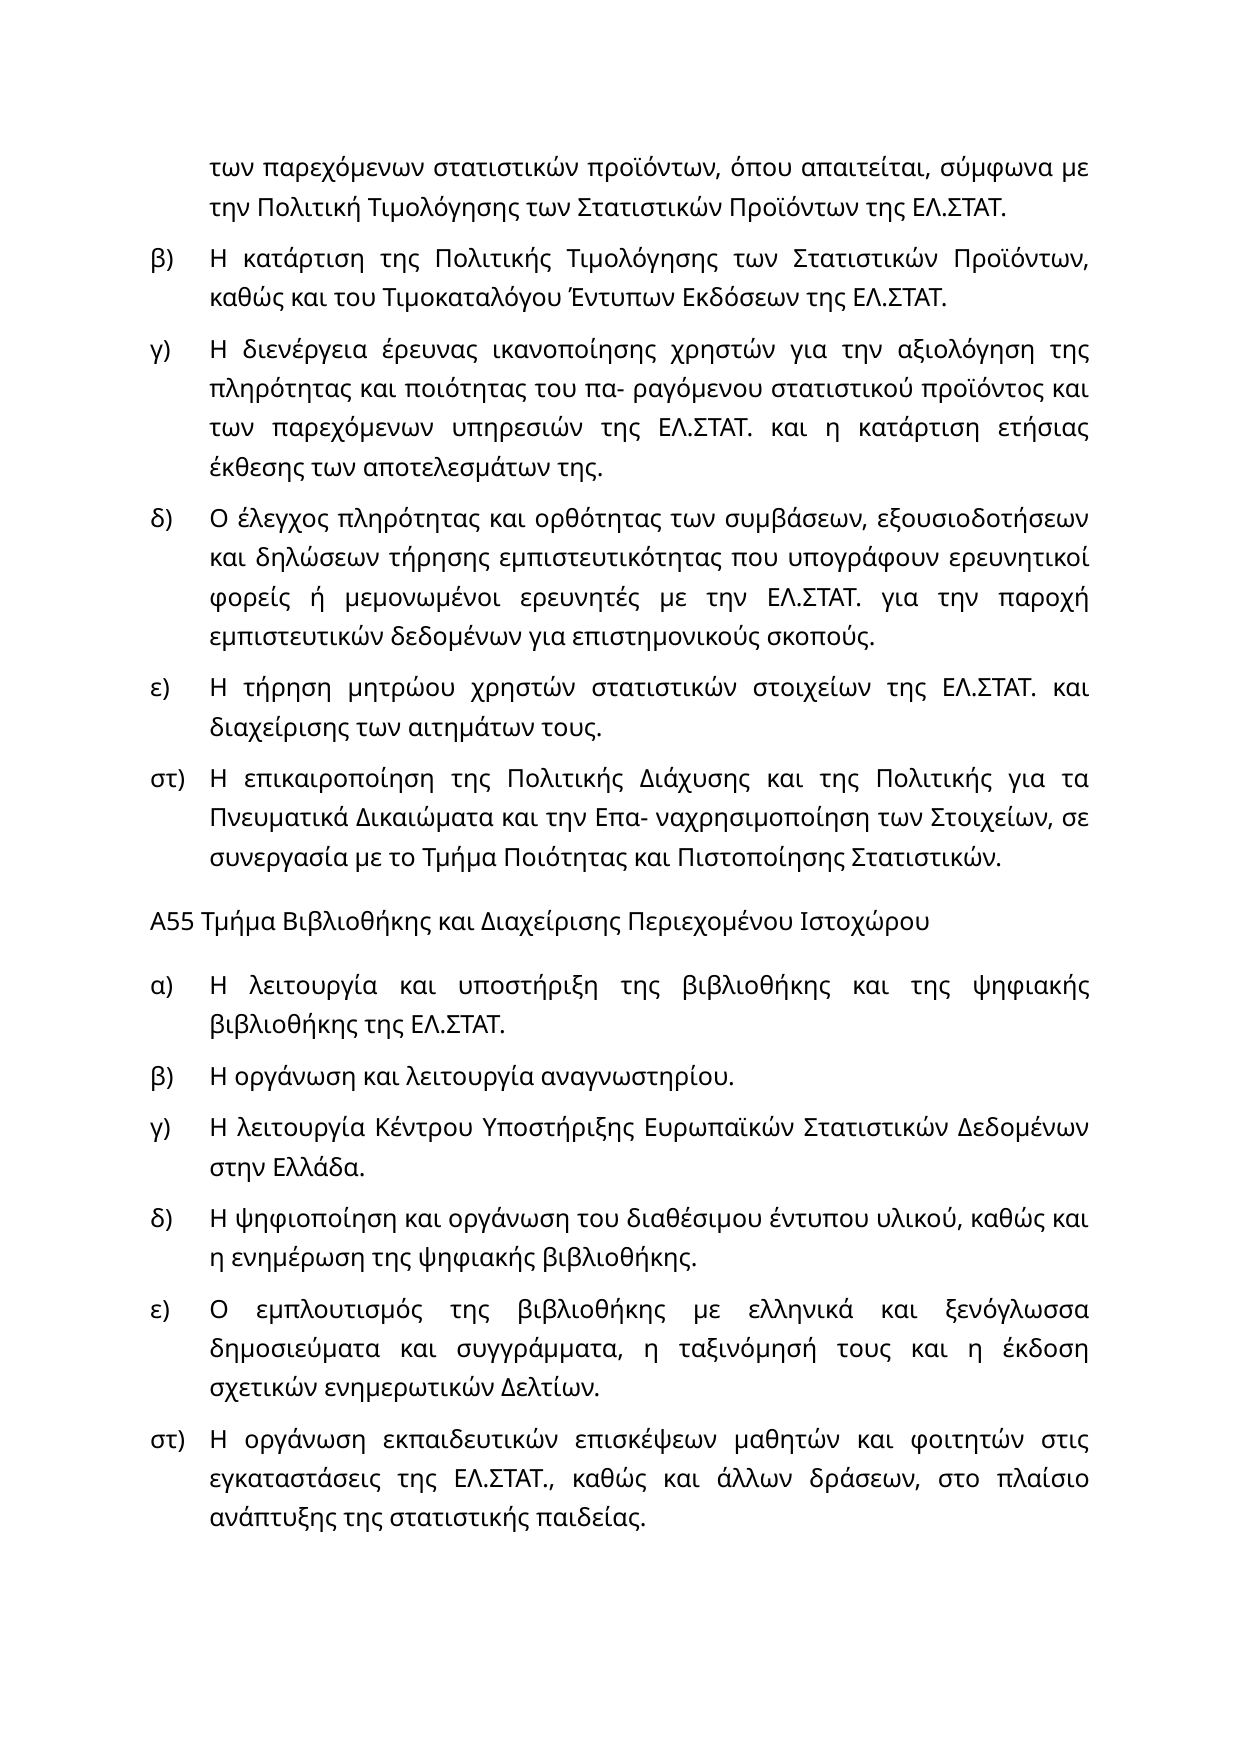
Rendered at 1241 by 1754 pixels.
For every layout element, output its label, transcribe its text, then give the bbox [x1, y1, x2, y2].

list γ) Η διενέργεια έρευνας ικανοποίησης χρηστών για την αξιολόγηση της πληρότητας και ποιότητας του πα- ραγόμενου στατιστικού προϊόντος και των παρεχόμενων υπηρεσιών της ΕΛ.ΣΤΑΤ. και η κατάρτιση ετήσιας έκθεσης των αποτελεσμάτων της. [150, 332, 1090, 483]
list στ) Η επικαιροποίηση της Πολιτικής Διάχυσης και της Πολιτικής για τα Πνευματικά Δικαιώματα και την Επα- ναχρησιμοποίηση των Στοιχείων, σε συνεργασία με το Τμήμα Ποιότητας και Πιστοποίησης Στατιστικών. [150, 761, 1090, 873]
text Α55 Τμήμα Βιβλιοθήκης και Διαχείρισης Περιεχομένου Ιστοχώρου [150, 903, 1090, 937]
list δ) Η ψηφιοποίηση και οργάνωση του διαθέσιμου έντυπου υλικού, καθώς και η ενημέρωση της ψηφιακής βιβλιοθήκης. [150, 1201, 1090, 1274]
list στ) Η οργάνωση εκπαιδευτικών επισκέψεων μαθητών και φοιτητών στις εγκαταστάσεις της ΕΛ.ΣΤΑΤ., καθώς και άλλων δράσεων, στο πλαίσιο ανάπτυξης της στατιστικής παιδείας. [150, 1422, 1090, 1534]
list ε) Ο εμπλουτισμός της βιβλιοθήκης με ελληνικά και ξενόγλωσσα δημοσιεύματα και συγγράμματα, η ταξινόμησή τους και η έκδοση σχετικών ενημερωτικών Δελτίων. [150, 1292, 1090, 1404]
list δ) Ο έλεγχος πληρότητας και ορθότητας των συμβάσεων, εξουσιοδοτήσεων και δηλώσεων τήρησης εμπιστευτικότητας που υπογράφουν ερευνητικοί φορείς ή μεμονωμένοι ερευνητές με την ΕΛ.ΣΤΑΤ. για την παροχή εμπιστευτικών δεδομένων για επιστημονικούς σκοπούς. [150, 501, 1090, 652]
list β) Η κατάρτιση της Πολιτικής Τιμολόγησης των Στατιστικών Προϊόντων, καθώς και του Τιμοκαταλόγου Έντυπων Εκδόσεων της ΕΛ.ΣΤΑΤ. [150, 241, 1090, 314]
list ε) Η τήρηση μητρώου χρηστών στατιστικών στοιχείων της ΕΛ.ΣΤΑΤ. και διαχείρισης των αιτημάτων τους. [150, 670, 1090, 743]
list β) Η οργάνωση και λειτουργία αναγνωστηρίου. [150, 1058, 1090, 1092]
list α) Η λειτουργία και υποστήριξη της βιβλιοθήκης και της ψηφιακής βιβλιοθήκης της ΕΛ.ΣΤΑΤ. [150, 967, 1090, 1041]
list των παρεχόμενων στατιστικών προϊόντων, όπου απαιτείται, σύμφωνα με την Πολιτική Τιμολόγησης των Στατιστικών Προϊόντων της ΕΛ.ΣΤΑΤ. [150, 150, 1090, 223]
list γ) Η λειτουργία Κέντρου Υποστήριξης Ευρωπαϊκών Στατιστικών Δεδομένων στην Ελλάδα. [150, 1110, 1090, 1183]
